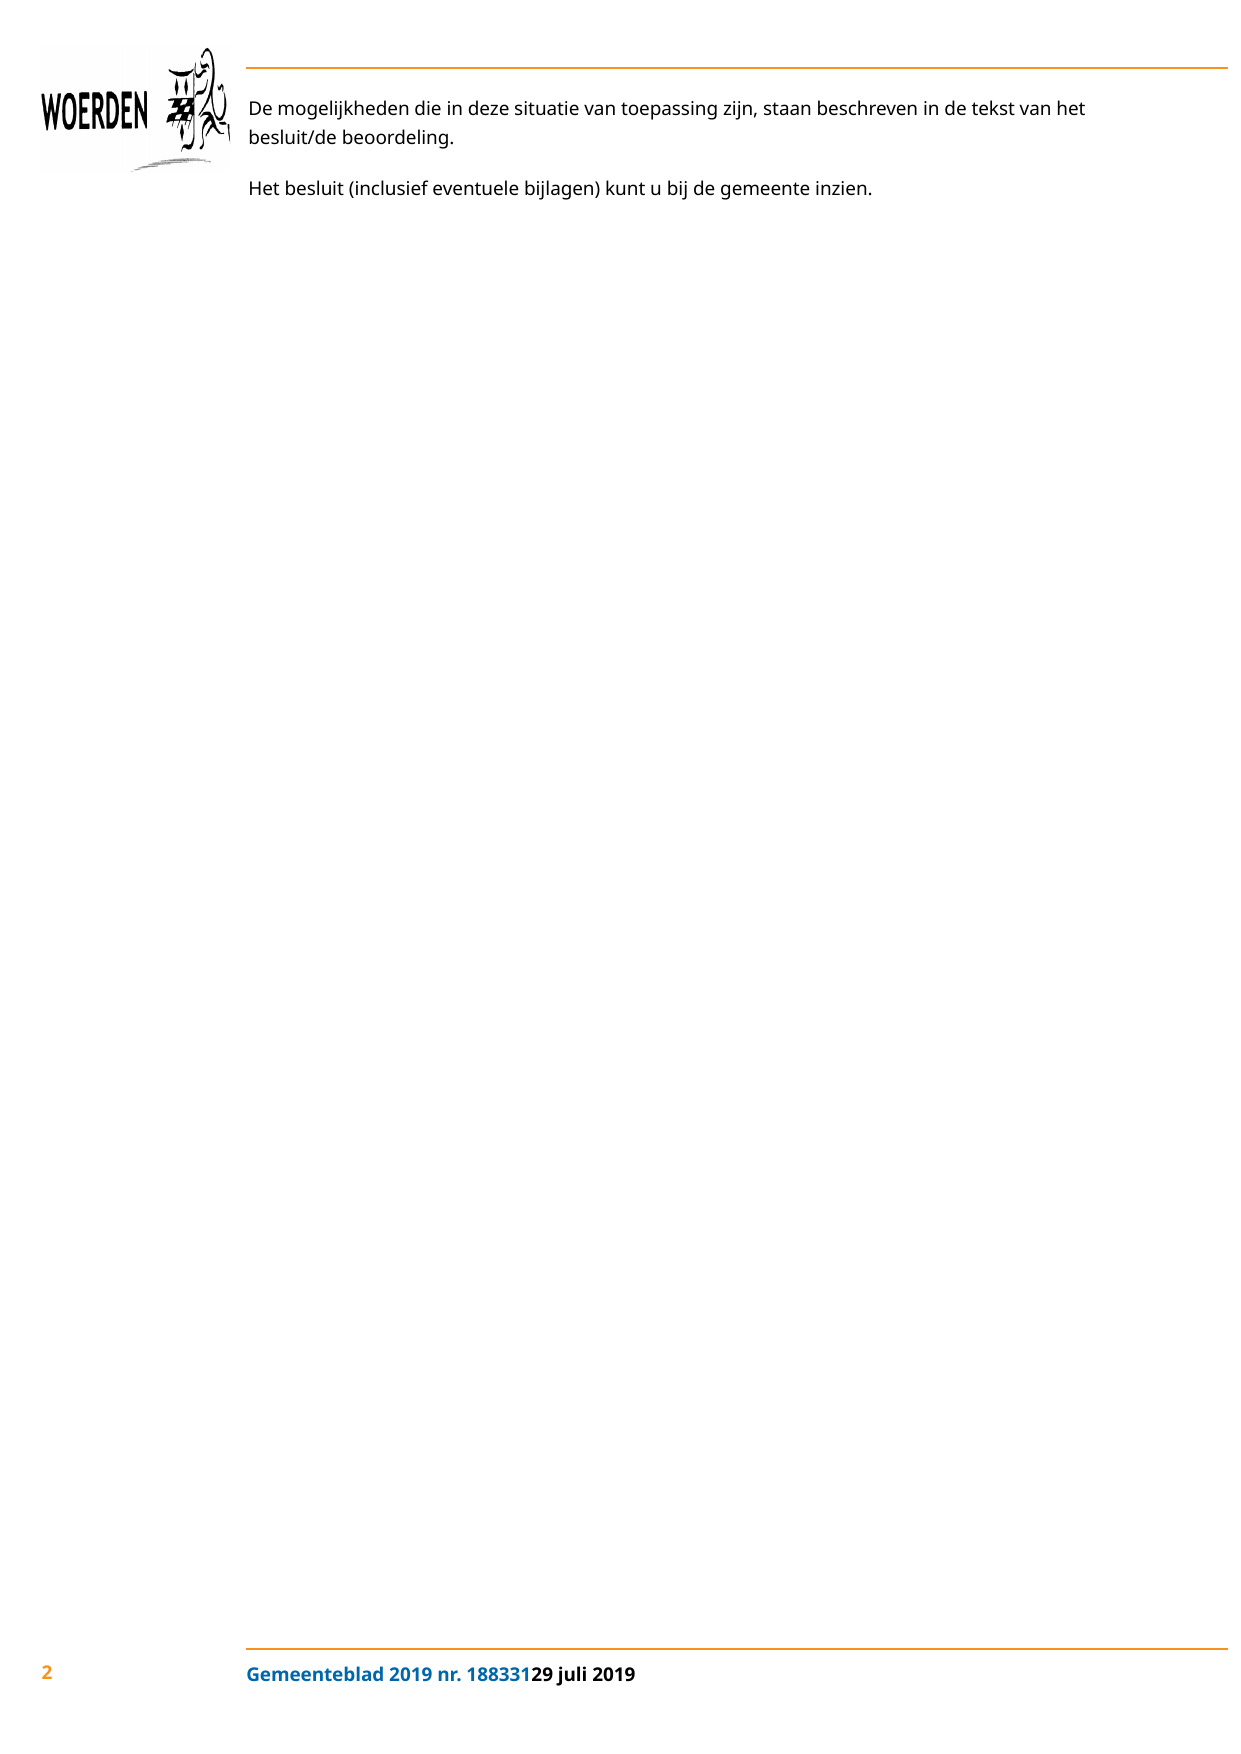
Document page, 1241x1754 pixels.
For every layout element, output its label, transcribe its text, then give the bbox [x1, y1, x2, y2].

picture [41, 47, 231, 172]
text Het besluit (inclusief eventuele bijlagen) kunt u bij de gemeente inzien. [248, 175, 1152, 201]
text De mogelijkheden die in deze situatie van toepassing zijn, staan beschreven in de tekst van het besluit/de beoordeling. [248, 95, 1152, 150]
